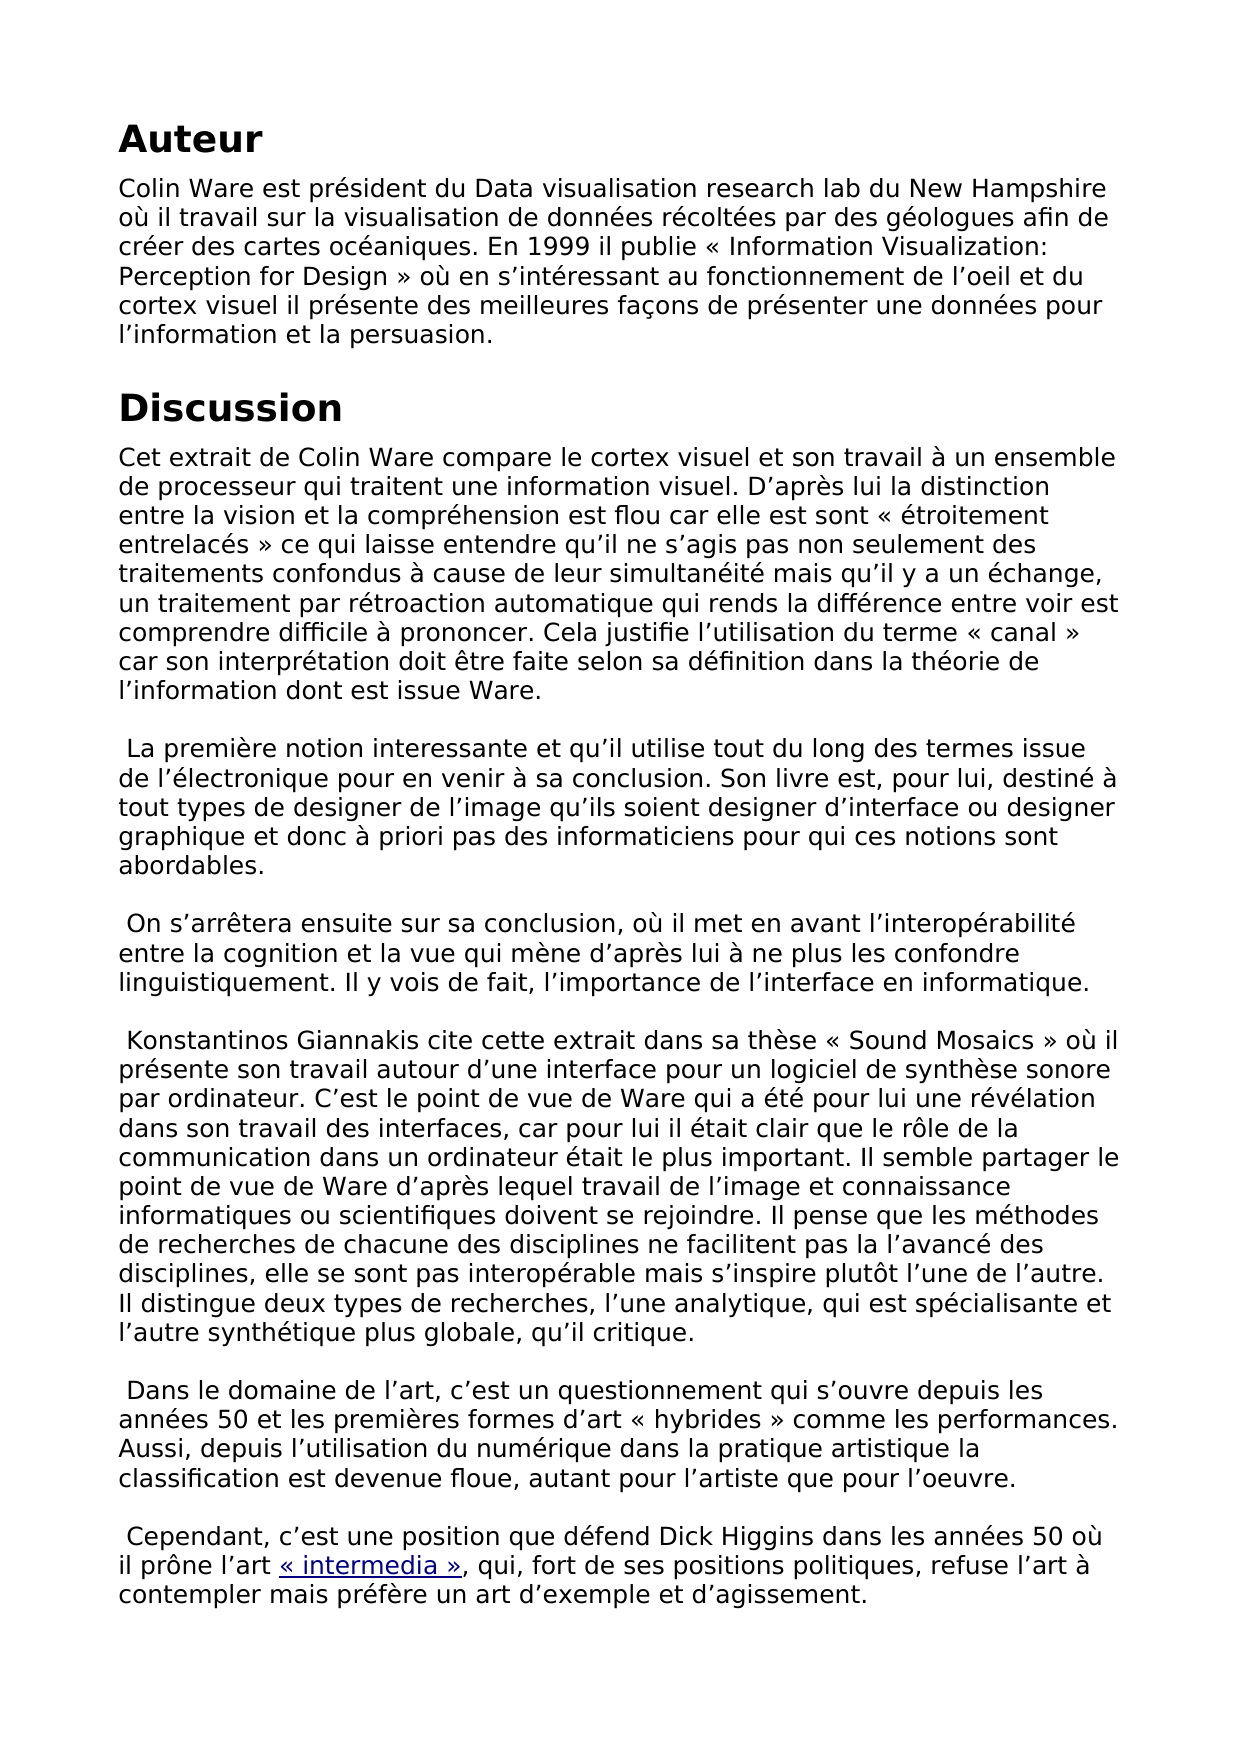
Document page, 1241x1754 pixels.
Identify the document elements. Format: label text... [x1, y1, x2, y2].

text Cet extrait de Colin Ware compare le cortex visuel et son travail à un ensemble de processeur qui traitent une information visuel. D’après lui la distinction entre la vision et la compréhension est flou car elle est sont « étroitement entrelacés » ce qui laisse entendre qu’il ne s’agis pas non seulement des traitements confondus à cause de leur simultanéité mais qu’il y a un échange, un traitement par rétroaction automatique qui rends la différence entre voir est comprendre difficile à prononcer. Cela justifie l’utilisation du terme « canal » car son interprétation doit être faite selon sa définition dans la théorie de l’information dont est issue Ware. La première notion interessante et qu’il utilise tout du long des termes issue de l’électronique pour en venir à sa conclusion. Son livre est, pour lui, destiné à tout types de designer de l’image qu’ils soient designer d’interface ou designer graphique et donc à priori pas des informaticiens pour qui ces notions sont abordables. On s’arrêtera ensuite sur sa conclusion, où il met en avant l’interopérabilité entre la cognition et la vue qui mène d’après lui à ne plus les confondre linguistiquement. Il y vois de fait, l’importance de l’interface en informatique. Konstantinos Giannakis cite cette extrait dans sa thèse « Sound Mosaics » où il présente son travail autour d’une interface pour un logiciel de synthèse sonore par ordinateur. C’est le point de vue de Ware qui a été pour lui une révélation dans son travail des interfaces, car pour lui il était clair que le rôle de la communication dans un ordinateur était le plus important. Il semble partager le point de vue de Ware d’après lequel travail de l’image et connaissance informatiques ou scientifiques doivent se rejoindre. Il pense que les méthodes de recherches de chacune des disciplines ne facilitent pas la l’avancé des disciplines, elle se sont pas interopérable mais s’inspire plutôt l’une de l’autre. Il distingue deux types de recherches, l’une analytique, qui est spécialisante et l’autre synthétique plus globale, qu’il critique. Dans le domaine de l’art, c’est un questionnement qui s’ouvre depuis les années 50 et les premières formes d’art « hybrides » comme les performances. Aussi, depuis l’utilisation du numérique dans la pratique artistique la classification est devenue floue, autant pour l’artiste que pour l’oeuvre. Cependant, c’est une position que défend Dick Higgins dans les années 50 où il prône l’art « intermedia », qui, fort de ses positions politiques, refuse l’art à contempler mais préfère un art d’exemple et d’agissement. [118, 443, 1122, 1609]
subtitle Discussion [118, 387, 1122, 430]
subtitle Auteur [118, 118, 1122, 162]
text Colin Ware est président du Data visualisation research lab du New Hampshire où il travail sur la visualisation de données récoltées par des géologues afin de créer des cartes océaniques. En 1999 il publie « Information Visualization: Perception for Design » où en s’intéressant au fonctionnement de l’oeil et du cortex visuel il présente des meilleures façons de présenter une données pour l’information et la persuasion. [118, 174, 1122, 349]
